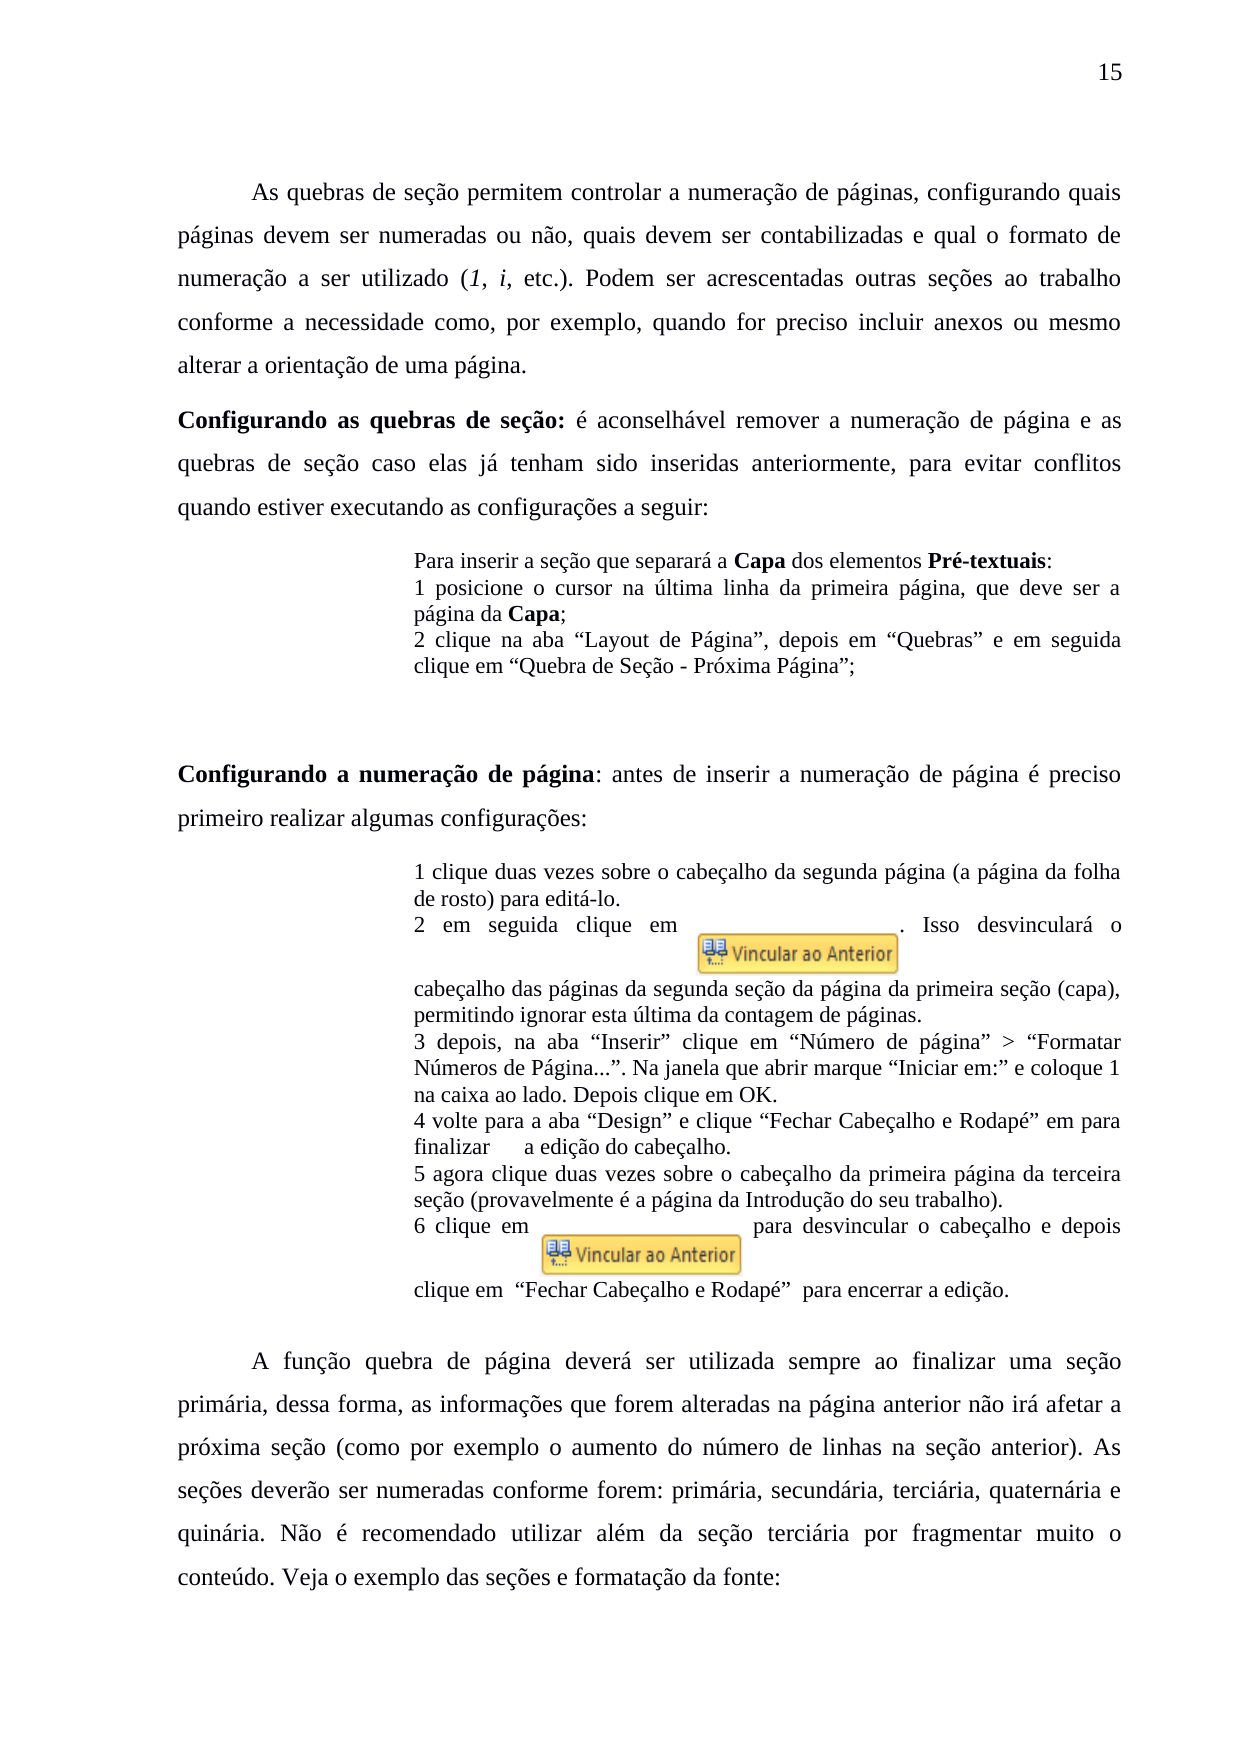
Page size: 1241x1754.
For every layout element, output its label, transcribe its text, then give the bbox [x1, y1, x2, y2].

text As quebras de seção permitem controlar a numeração de páginas, configurando quais páginas devem ser numeradas ou não, quais devem ser contabilizadas e qual o formato de numeração a ser utilizado (1, i, etc.). Podem ser acrescentadas outras seções ao trabalho conforme a necessidade como, por exemplo, quando for preciso incluir anexos ou mesmo alterar a orientação de uma página. [177, 177, 1122, 378]
text A função quebra de página deverá ser utilizada sempre ao finalizar uma seção primária, dessa forma, as informações que forem alteradas na página anterior não irá afetar a próxima seção (como por exemplo o aumento do número de linhas na seção anterior). As seções deverão ser numeradas conforme forem: primária, secundária, terciária, quaternária e quinária. Não é recomendado utilizar além da seção terciária por fragmentar muito o conteúdo. Veja o exemplo das seções e formatação da fonte: [177, 1346, 1122, 1590]
list 1 clique duas vezes sobre o cabeçalho da segunda página (a página da folha de rosto) para editá-lo. [413, 858, 1122, 911]
picture [539, 1233, 743, 1277]
list 1 posicione o cursor na última linha da primeira página, que deve ser a página da Capa; [413, 573, 1122, 626]
list 2 em seguida clique em . Isso desvinculará o cabeçalho das páginas da segunda seção da página da primeira seção (capa), permitindo ignorar esta última da contagem de páginas. [413, 911, 1122, 1028]
list 4 volte para a aba “Design” e clique “Fechar Cabeçalho e Rodapé” em para finalizar a edição do cabeçalho. [413, 1107, 1122, 1160]
list 3 depois, na aba “Inserir” clique em “Número de página” > “Formatar Números de Página...”. Na janela que abrir marque “Iniciar em:” e coloque 1 na caixa ao lado. Depois clique em OK. [413, 1028, 1122, 1107]
picture [695, 932, 899, 976]
list 5 agora clique duas vezes sobre o cabeçalho da primeira página da terceira seção (provavelmente é a página da Introdução do seu trabalho). [413, 1160, 1122, 1212]
list Para inserir a seção que separará a Capa dos elementos Pré-textuais: [413, 547, 1122, 573]
text Configurando as quebras de seção: é aconselhável remover a numeração de página e as quebras de seção caso elas já tenham sido inseridas anteriormente, para evitar conflitos quando estiver executando as configurações a seguir: [177, 405, 1122, 520]
list 2 clique na aba “Layout de Página”, depois em “Quebras” e em seguida clique em “Quebra de Seção - Próxima Página”; [413, 626, 1122, 679]
text Configurando a numeração de página: antes de inserir a numeração de página é preciso primeiro realizar algumas configurações: [177, 759, 1122, 831]
list 6 clique em para desvincular o cabeçalho e depois clique em “Fechar Cabeçalho e Rodapé” para encerrar a edição. [413, 1212, 1122, 1303]
